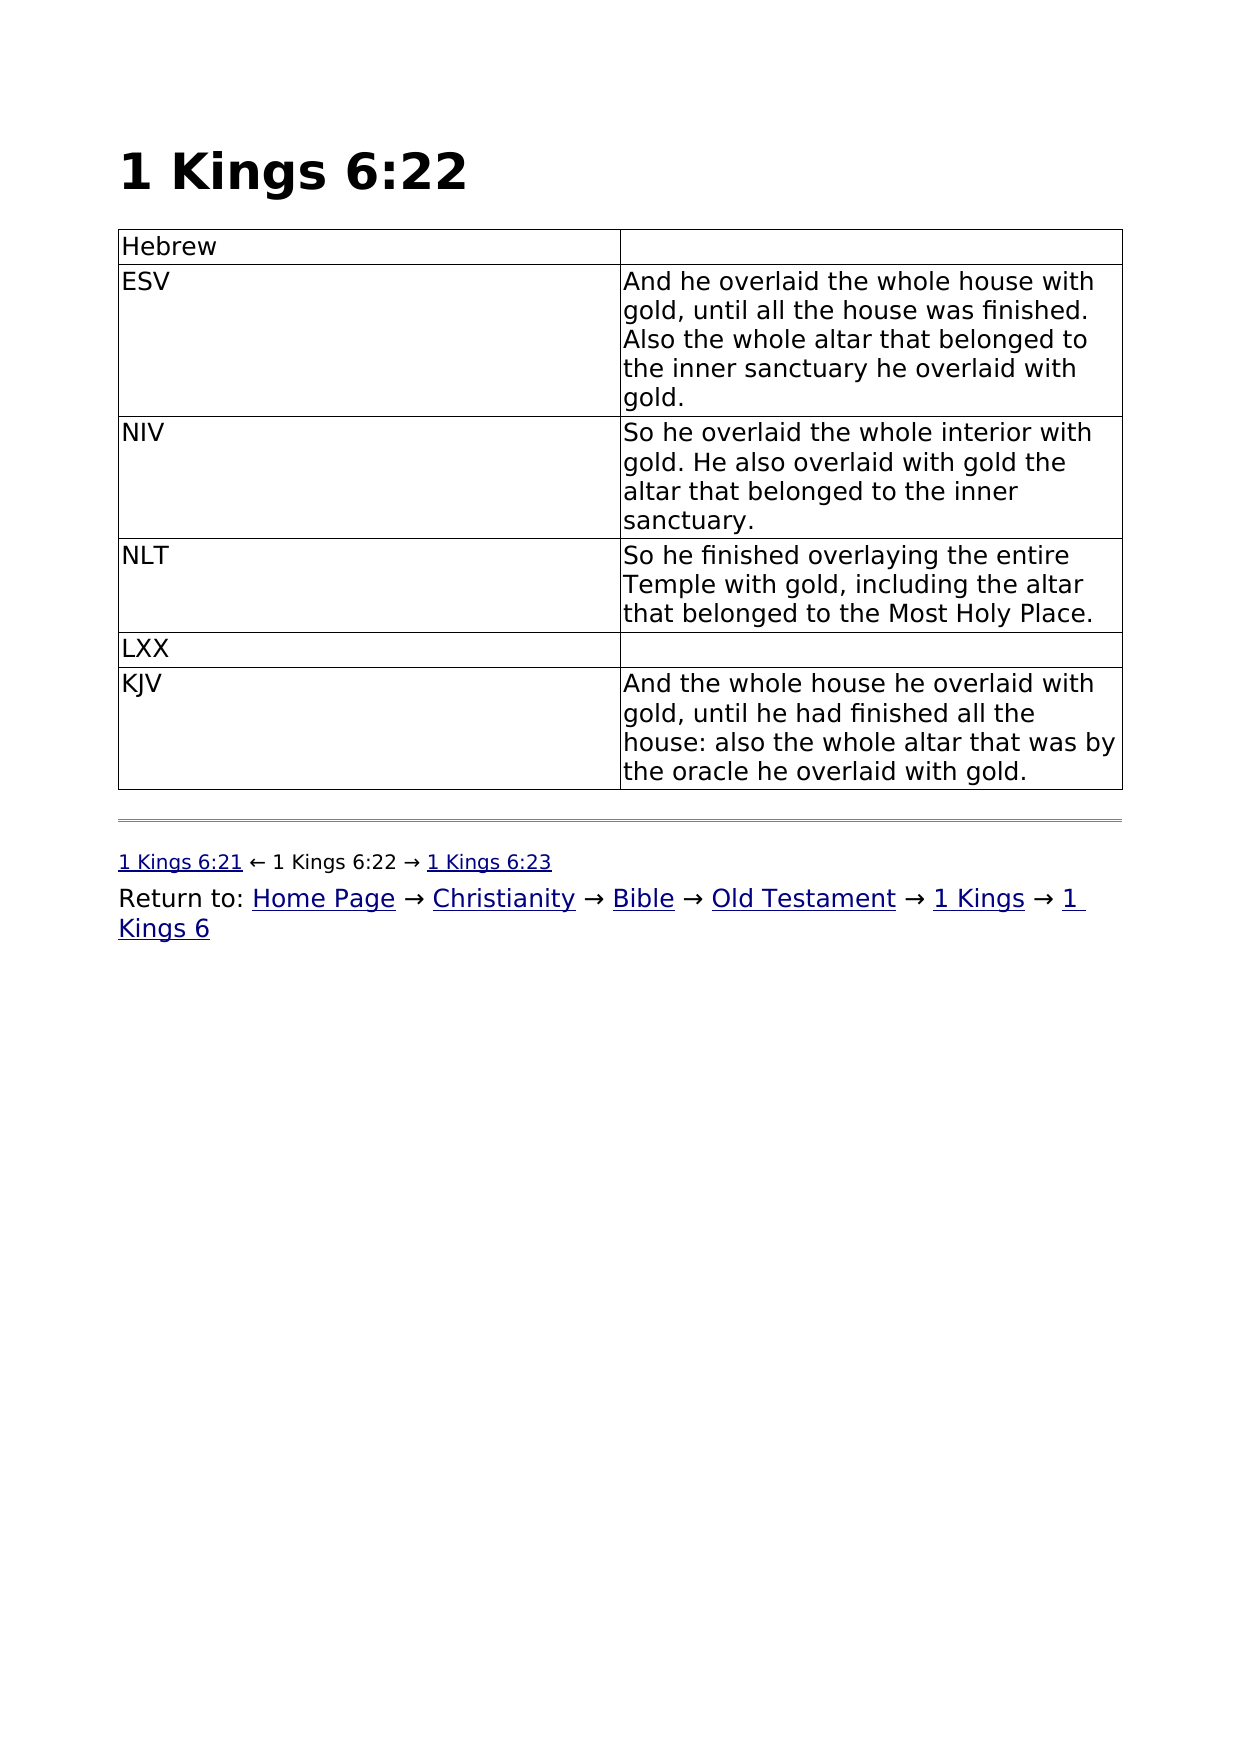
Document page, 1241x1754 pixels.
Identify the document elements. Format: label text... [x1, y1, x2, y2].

text Return to: Home Page → Christianity → Bible → Old Testament → 1 Kings → 1 Kings 6 [118, 884, 1122, 943]
table_cell NLT [119, 539, 620, 632]
table_cell LXX [119, 633, 620, 667]
table_cell And the whole house he overlaid with gold, until he had finished all the house: also the whole altar that was by the oracle he overlaid with gold. [621, 668, 1122, 789]
table_cell So he overlaid the whole interior with gold. He also overlaid with gold the altar that belonged to the inner sanctuary. [621, 417, 1122, 538]
table_cell KJV [119, 668, 620, 789]
subtitle 1 Kings 6:22 [118, 143, 1122, 201]
table_cell And he overlaid the whole house with gold, until all the house was finished. Also the whole altar that belonged to the inner sanctuary he overlaid with gold. [621, 265, 1122, 416]
table_cell So he finished overlaying the entire Temple with gold, including the altar that belonged to the Most Holy Place. [621, 539, 1122, 632]
table_header [621, 230, 1122, 264]
table_cell [621, 633, 1122, 667]
table_cell ESV [119, 265, 620, 416]
table_header Hebrew [119, 230, 620, 264]
table_cell NIV [119, 417, 620, 538]
text 1 Kings 6:21 ← 1 Kings 6:22 → 1 Kings 6:23 [118, 851, 1122, 884]
